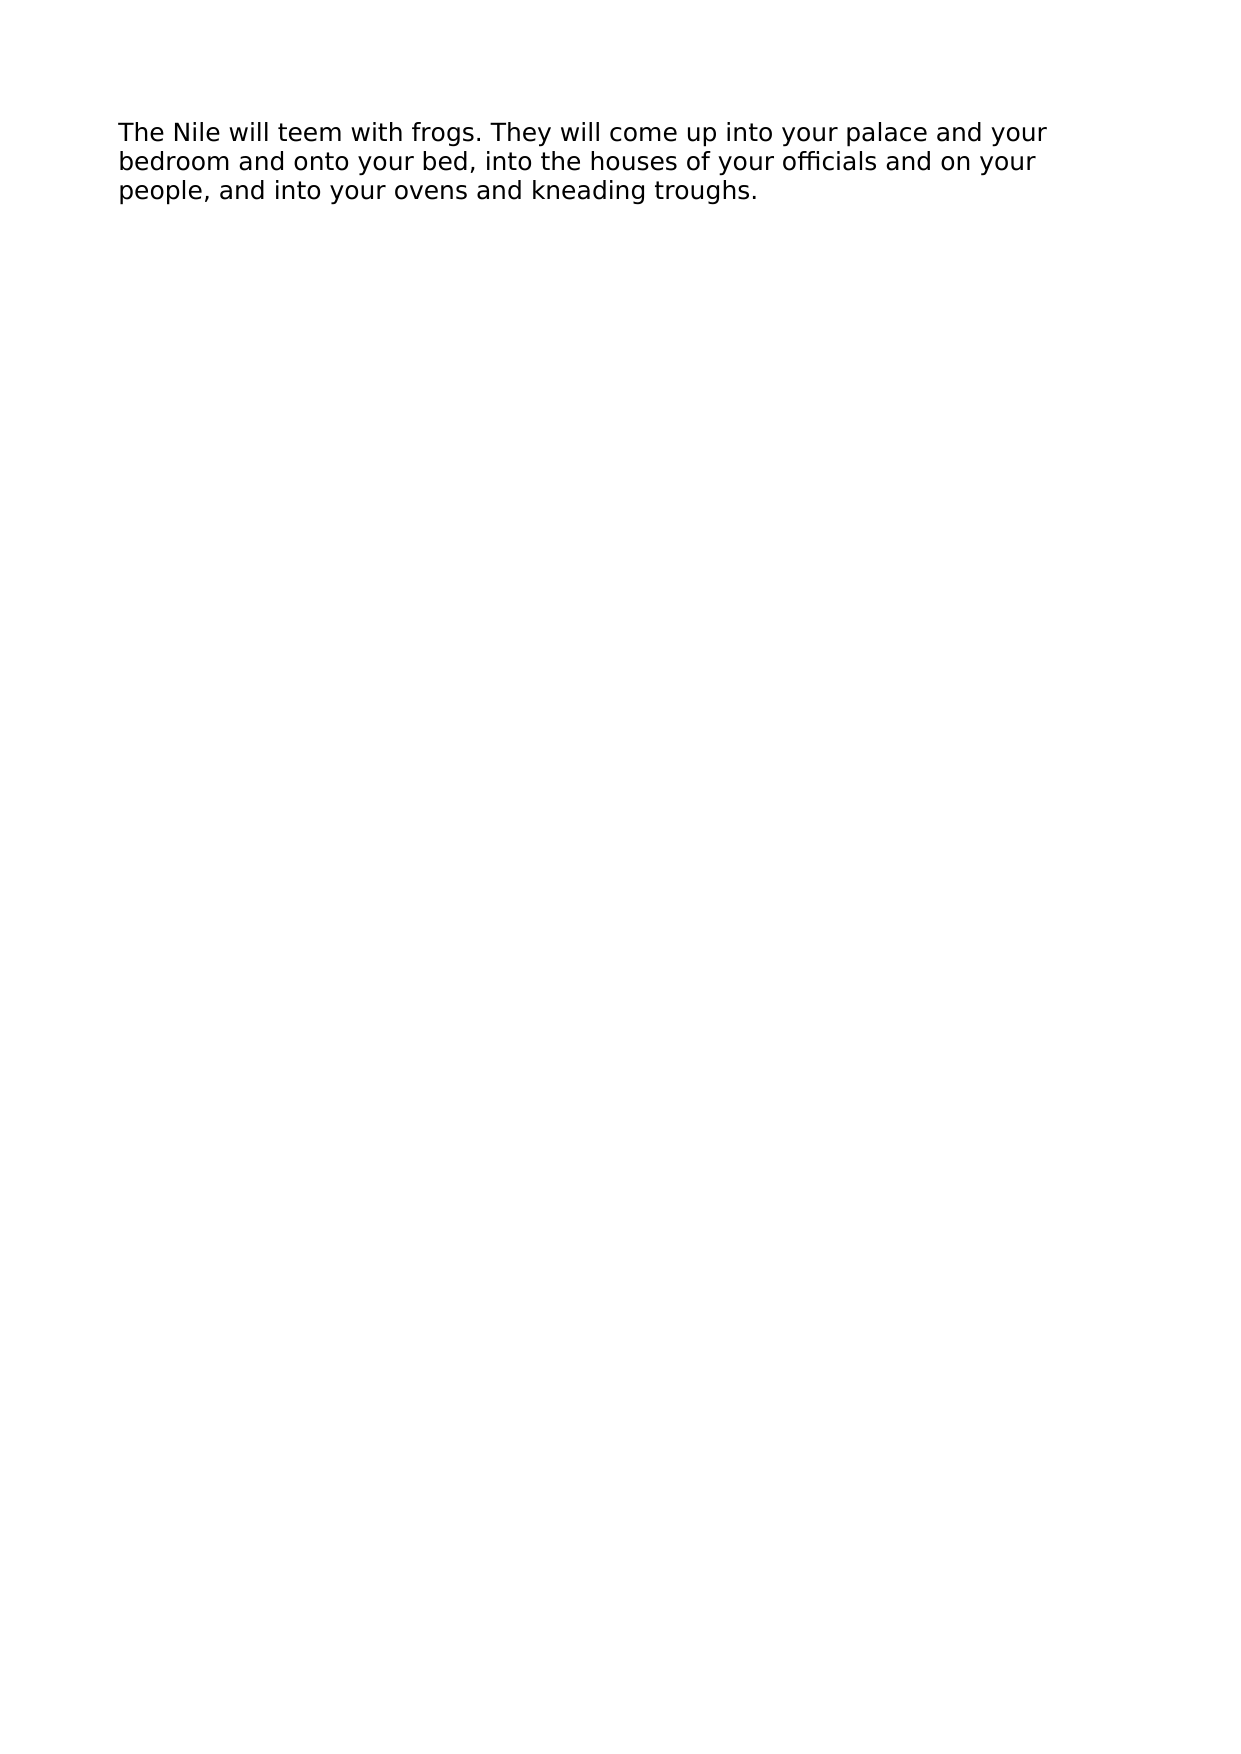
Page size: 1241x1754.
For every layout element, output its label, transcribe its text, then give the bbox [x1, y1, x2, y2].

text The Nile will teem with frogs. They will come up into your palace and your bedroom and onto your bed, into the houses of your officials and on your people, and into your ovens and kneading troughs. [118, 118, 1122, 206]
